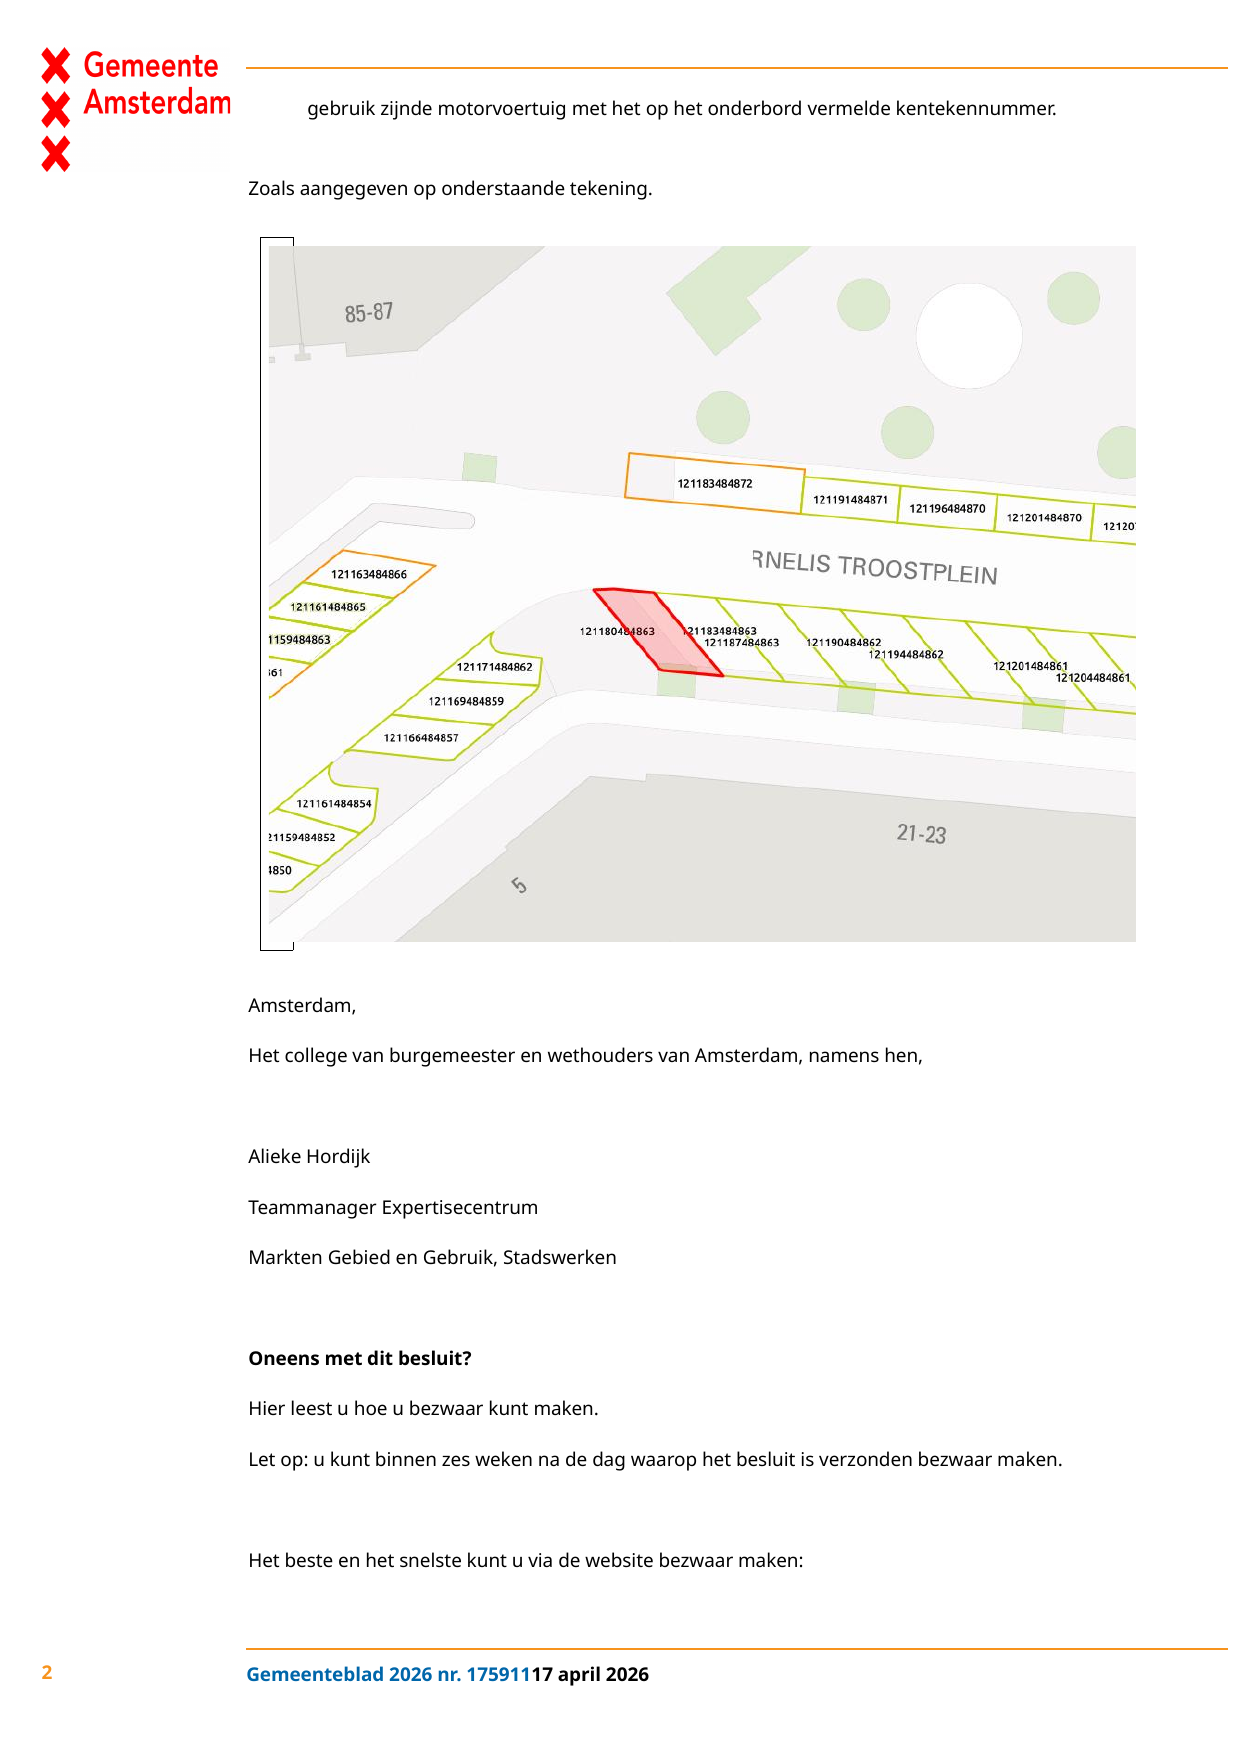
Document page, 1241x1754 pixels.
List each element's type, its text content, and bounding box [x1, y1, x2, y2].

text Het beste en het snelste kunt u via de website bezwaar maken: [248, 1547, 1152, 1573]
text Markten Gebied en Gebruik, Stadswerken [248, 1244, 1152, 1270]
text Amsterdam, [248, 992, 1152, 1018]
text Alieke Hordijk [248, 1143, 1152, 1169]
text Let op: u kunt binnen zes weken na de dag waarop het besluit is verzonden bezwaar maken. [248, 1446, 1152, 1472]
text Teammanager Expertisecentrum [248, 1194, 1152, 1220]
text Hier leest u hoe u bezwaar kunt maken. [248, 1396, 1152, 1421]
picture [268, 246, 1136, 942]
text Zoals aangegeven op onderstaande tekening. [248, 175, 1152, 201]
picture [41, 47, 231, 172]
text Oneens met dit besluit? [248, 1345, 1152, 1371]
list gebruik zijnde motorvoertuig met het op het onderbord vermelde kentekennummer. [248, 95, 1152, 121]
text Het college van burgemeester en wethouders van Amsterdam, namens hen, [248, 1043, 1152, 1068]
